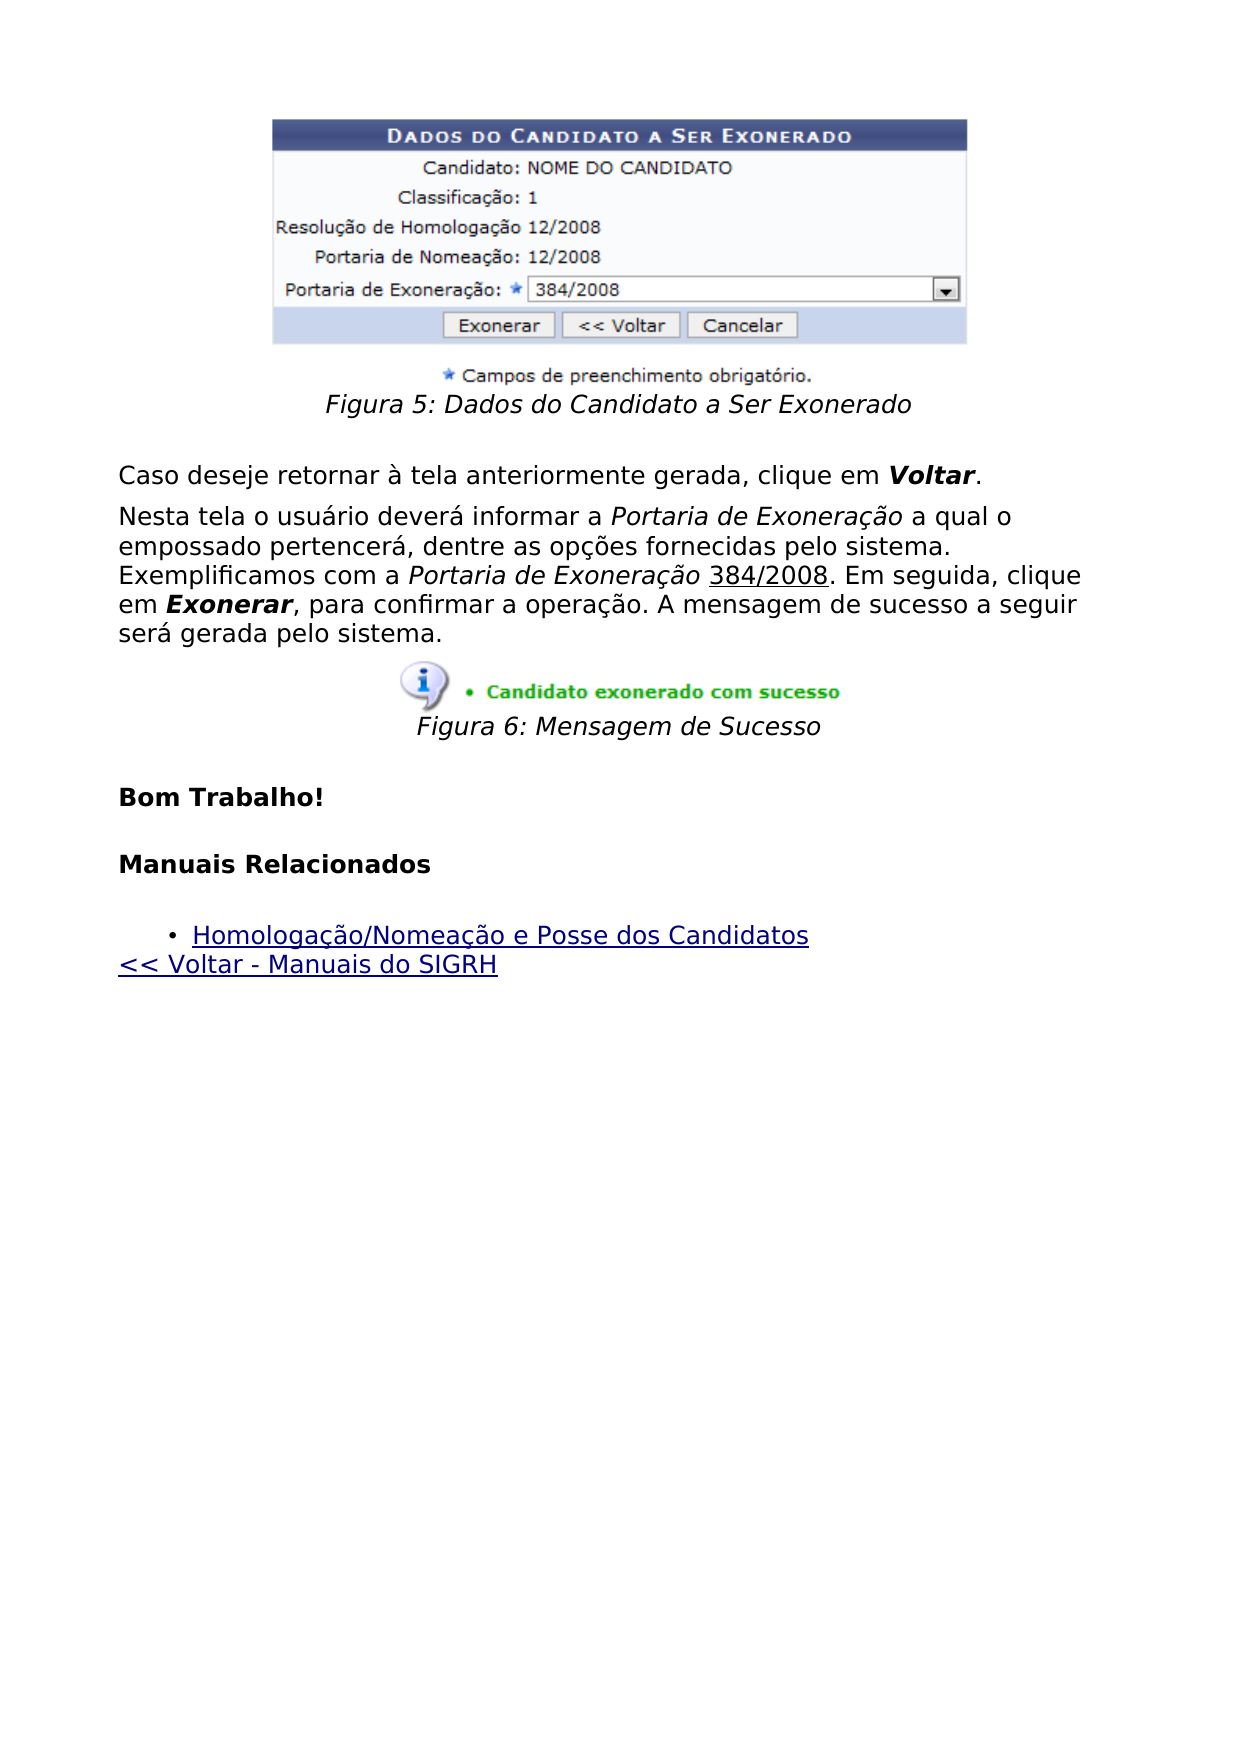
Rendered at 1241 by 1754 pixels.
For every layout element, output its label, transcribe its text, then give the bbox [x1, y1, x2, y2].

subtitle Manuais Relacionados [118, 850, 1122, 879]
text << Voltar - Manuais do SIGRH [118, 950, 1122, 979]
text Caso deseje retornar à tela anteriormente gerada, clique em Voltar. [118, 461, 1122, 490]
text Bom Trabalho! [118, 783, 1122, 812]
text Figura 6: Mensagem de Sucesso [399, 713, 841, 742]
text Figura 5: Dados do Candidato a Ser Exonerado [272, 390, 968, 419]
list Homologação/Nomeação e Posse dos Candidatos [177, 921, 1122, 950]
picture [271, 118, 969, 390]
text Nesta tela o usuário deverá informar a Portaria de Exoneração a qual o empossado pertencerá, dentre as opções fornecidas pelo sistema. Exemplificamos com a Portaria de Exoneração 384/2008. Em seguida, clique em Exonerar, para confirmar a operação. A mensagem de sucesso a seguir será gerada pelo sistema. [118, 502, 1122, 648]
picture [399, 660, 842, 713]
